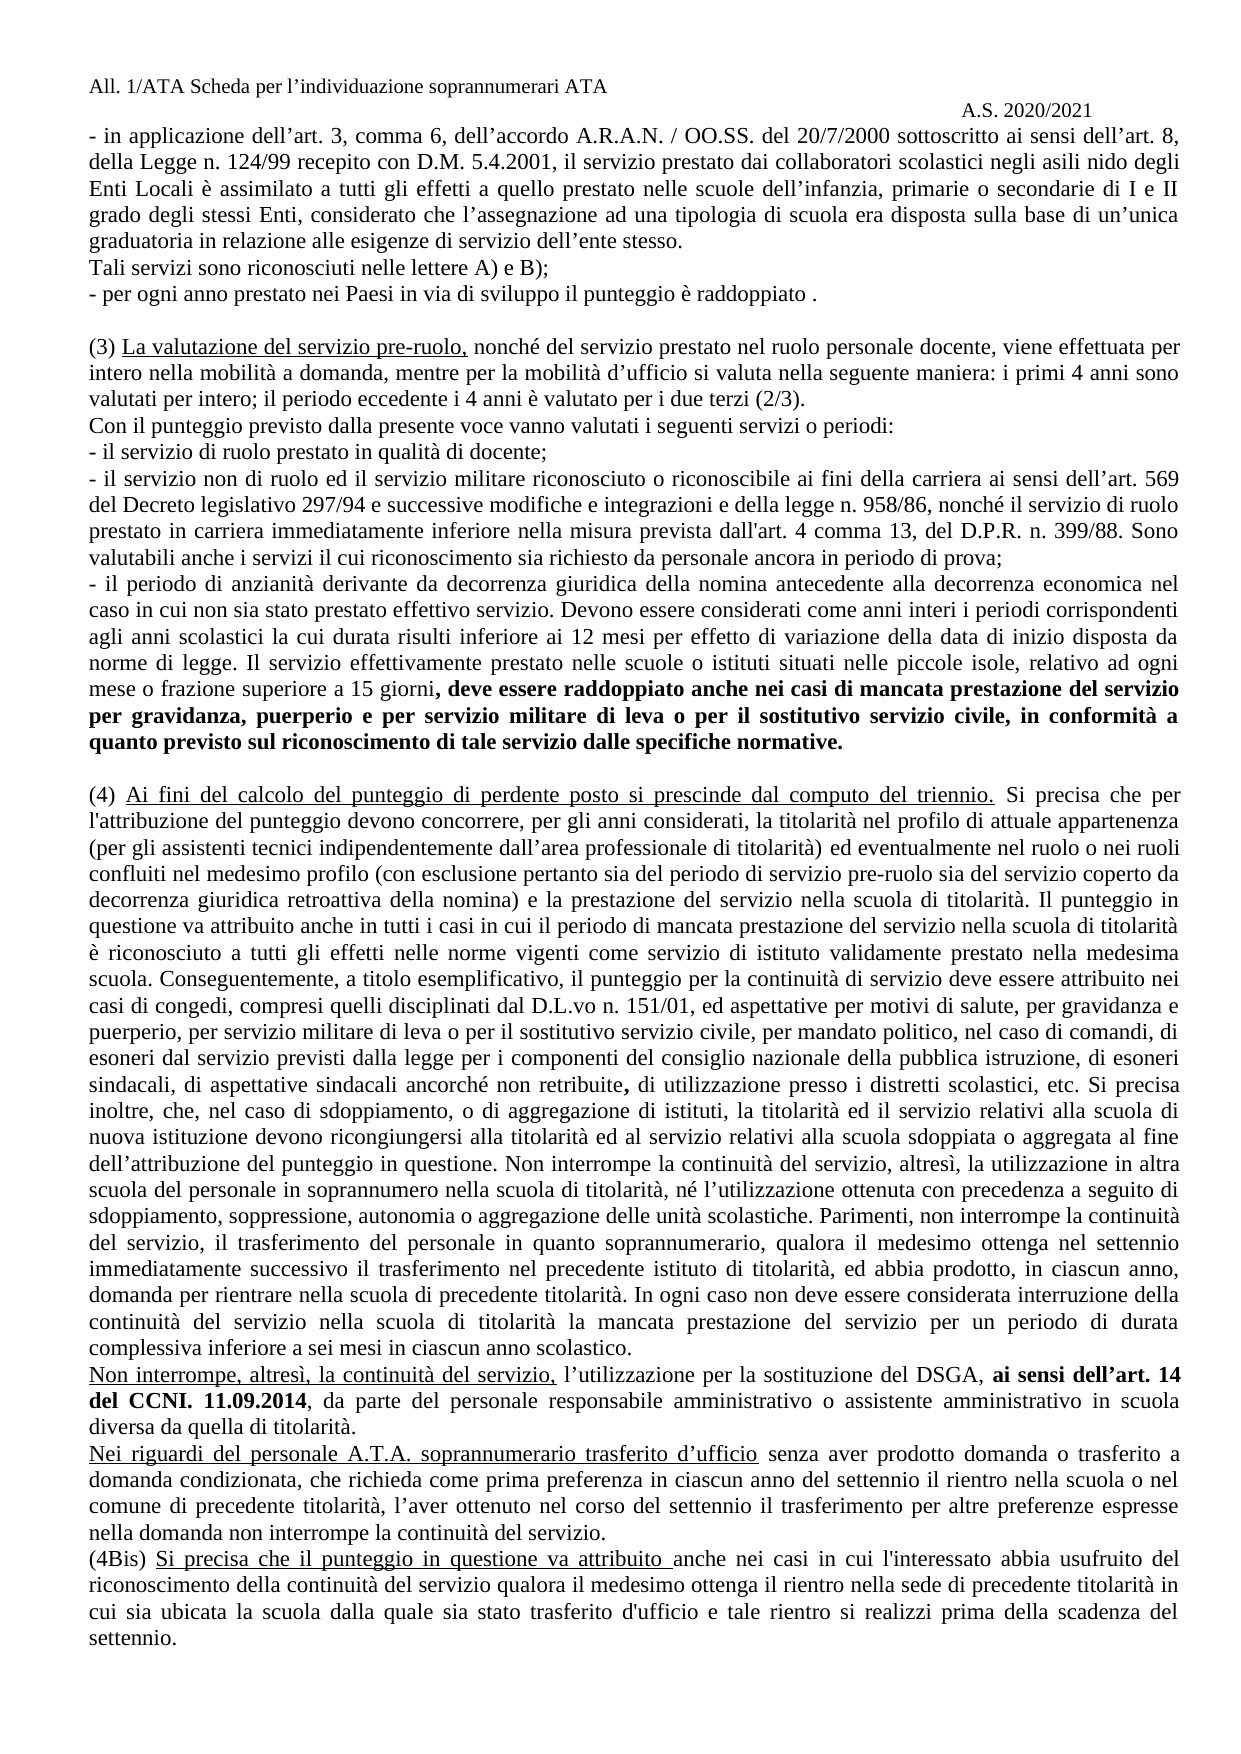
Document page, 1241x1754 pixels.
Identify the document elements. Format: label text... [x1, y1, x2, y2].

text - per ogni anno prestato nei Paesi in via di sviluppo il punteggio è raddoppiato . [89, 280, 1181, 306]
text (4) Ai fini del calcolo del punteggio di perdente posto si prescinde dal computo del triennio. Si precisa che per l'attribuzione del punteggio devono concorrere, per gli anni considerati, la titolarità nel profilo di attuale appartenenza (per gli assistenti tecnici indipendentemente dall’area professionale di titolarità) ed eventualmente nel ruolo o nei ruoli confluiti nel medesimo profilo (con esclusione pertanto sia del periodo di servizio pre-ruolo sia del servizio coperto da decorrenza giuridica retroattiva della nomina) e la prestazione del servizio nella scuola di titolarità. Il punteggio in questione va attribuito anche in tutti i casi in cui il periodo di mancata prestazione del servizio nella scuola di titolarità è riconosciuto a tutti gli effetti nelle norme vigenti come servizio di istituto validamente prestato nella medesima scuola. Conseguentemente, a titolo esemplificativo, il punteggio per la continuità di servizio deve essere attribuito nei casi di congedi, compresi quelli disciplinati dal D.L.vo n. 151/01, ed aspettative per motivi di salute, per gravidanza e puerperio, per servizio militare di leva o per il sostitutivo servizio civile, per mandato politico, nel caso di comandi, di esoneri dal servizio previsti dalla legge per i componenti del consiglio nazionale della pubblica istruzione, di esoneri sindacali, di aspettative sindacali ancorché non retribuite, di utilizzazione presso i distretti scolastici, etc. Si precisa inoltre, che, nel caso di sdoppiamento, o di aggregazione di istituti, la titolarità ed il servizio relativi alla scuola di nuova istituzione devono ricongiungersi alla titolarità ed al servizio relativi alla scuola sdoppiata o aggregata al fine dell’attribuzione del punteggio in questione. Non interrompe la continuità del servizio, altresì, la utilizzazione in altra scuola del personale in soprannumero nella scuola di titolarità, né l’utilizzazione ottenuta con precedenza a seguito di sdoppiamento, soppressione, autonomia o aggregazione delle unità scolastiche. Parimenti, non interrompe la continuità del servizio, il trasferimento del personale in quanto soprannumerario, qualora il medesimo ottenga nel settennio immediatamente successivo il trasferimento nel precedente istituto di titolarità, ed abbia prodotto, in ciascun anno, domanda per rientrare nella scuola di precedente titolarità. In ogni caso non deve essere considerata interruzione della continuità del servizio nella scuola di titolarità la mancata prestazione del servizio per un periodo di durata complessiva inferiore a sei mesi in ciascun anno scolastico. [89, 781, 1181, 1361]
text - il servizio non di ruolo ed il servizio militare riconosciuto o riconoscibile ai fini della carriera ai sensi dell’art. 569 del Decreto legislativo 297/94 e successive modifiche e integrazioni e della legge n. 958/86, nonché il servizio di ruolo prestato in carriera immediatamente inferiore nella misura prevista dall'art. 4 comma 13, del D.P.R. n. 399/88. Sono valutabili anche i servizi il cui riconoscimento sia richiesto da personale ancora in periodo di prova; [89, 464, 1181, 570]
text (4Bis) Si precisa che il punteggio in questione va attribuito anche nei casi in cui l'interessato abbia usufruito del riconoscimento della continuità del servizio qualora il medesimo ottenga il rientro nella sede di precedente titolarità in cui sia ubicata la scuola dalla quale sia stato trasferito d'ufficio e tale rientro si realizzi prima della scadenza del settennio. [89, 1545, 1181, 1651]
text Tali servizi sono riconosciuti nelle lettere A) e B); [89, 254, 1181, 280]
text - in applicazione dell’art. 3, comma 6, dell’accordo A.R.A.N. / OO.SS. del 20/7/2000 sottoscritto ai sensi dell’art. 8, della Legge n. 124/99 recepito con D.M. 5.4.2001, il servizio prestato dai collaboratori scolastici negli asili nido degli Enti Locali è assimilato a tutti gli effetti a quello prestato nelle scuole dell’infanzia, primarie o secondarie di I e II grado degli stessi Enti, considerato che l’assegnazione ad una tipologia di scuola era disposta sulla base di un’unica graduatoria in relazione alle esigenze di servizio dell’ente stesso. [89, 122, 1181, 254]
text - il periodo di anzianità derivante da decorrenza giuridica della nomina antecedente alla decorrenza economica nel caso in cui non sia stato prestato effettivo servizio. Devono essere considerati come anni interi i periodi corrispondenti agli anni scolastici la cui durata risulti inferiore ai 12 mesi per effetto di variazione della data di inizio disposta da norme di legge. Il servizio effettivamente prestato nelle scuole o istituti situati nelle piccole isole, relativo ad ogni mese o frazione superiore a 15 giorni, deve essere raddoppiato anche nei casi di mancata prestazione del servizio per gravidanza, puerperio e per servizio militare di leva o per il sostitutivo servizio civile, in conformità a quanto previsto sul riconoscimento di tale servizio dalle specifiche normative. [89, 570, 1181, 754]
text Nei riguardi del personale A.T.A. soprannumerario trasferito d’ufficio senza aver prodotto domanda o trasferito a domanda condizionata, che richieda come prima preferenza in ciascun anno del settennio il rientro nella scuola o nel comune di precedente titolarità, l’aver ottenuto nel corso del settennio il trasferimento per altre preferenze espresse nella domanda non interrompe la continuità del servizio. [89, 1440, 1181, 1545]
text - il servizio di ruolo prestato in qualità di docente; [89, 438, 1181, 464]
text Non interrompe, altresì, la continuità del servizio, l’utilizzazione per la sostituzione del DSGA, ai sensi dell’art. 14 del CCNI. 11.09.2014, da parte del personale responsabile amministrativo o assistente amministrativo in scuola diversa da quella di titolarità. [89, 1361, 1181, 1440]
text (3) La valutazione del servizio pre-ruolo, nonché del servizio prestato nel ruolo personale docente, viene effettuata per intero nella mobilità a domanda, mentre per la mobilità d’ufficio si valuta nella seguente maniera: i primi 4 anni sono valutati per intero; il periodo eccedente i 4 anni è valutato per i due terzi (2/3). [89, 333, 1181, 412]
text Con il punteggio previsto dalla presente voce vanno valutati i seguenti servizi o periodi: [89, 412, 1181, 438]
